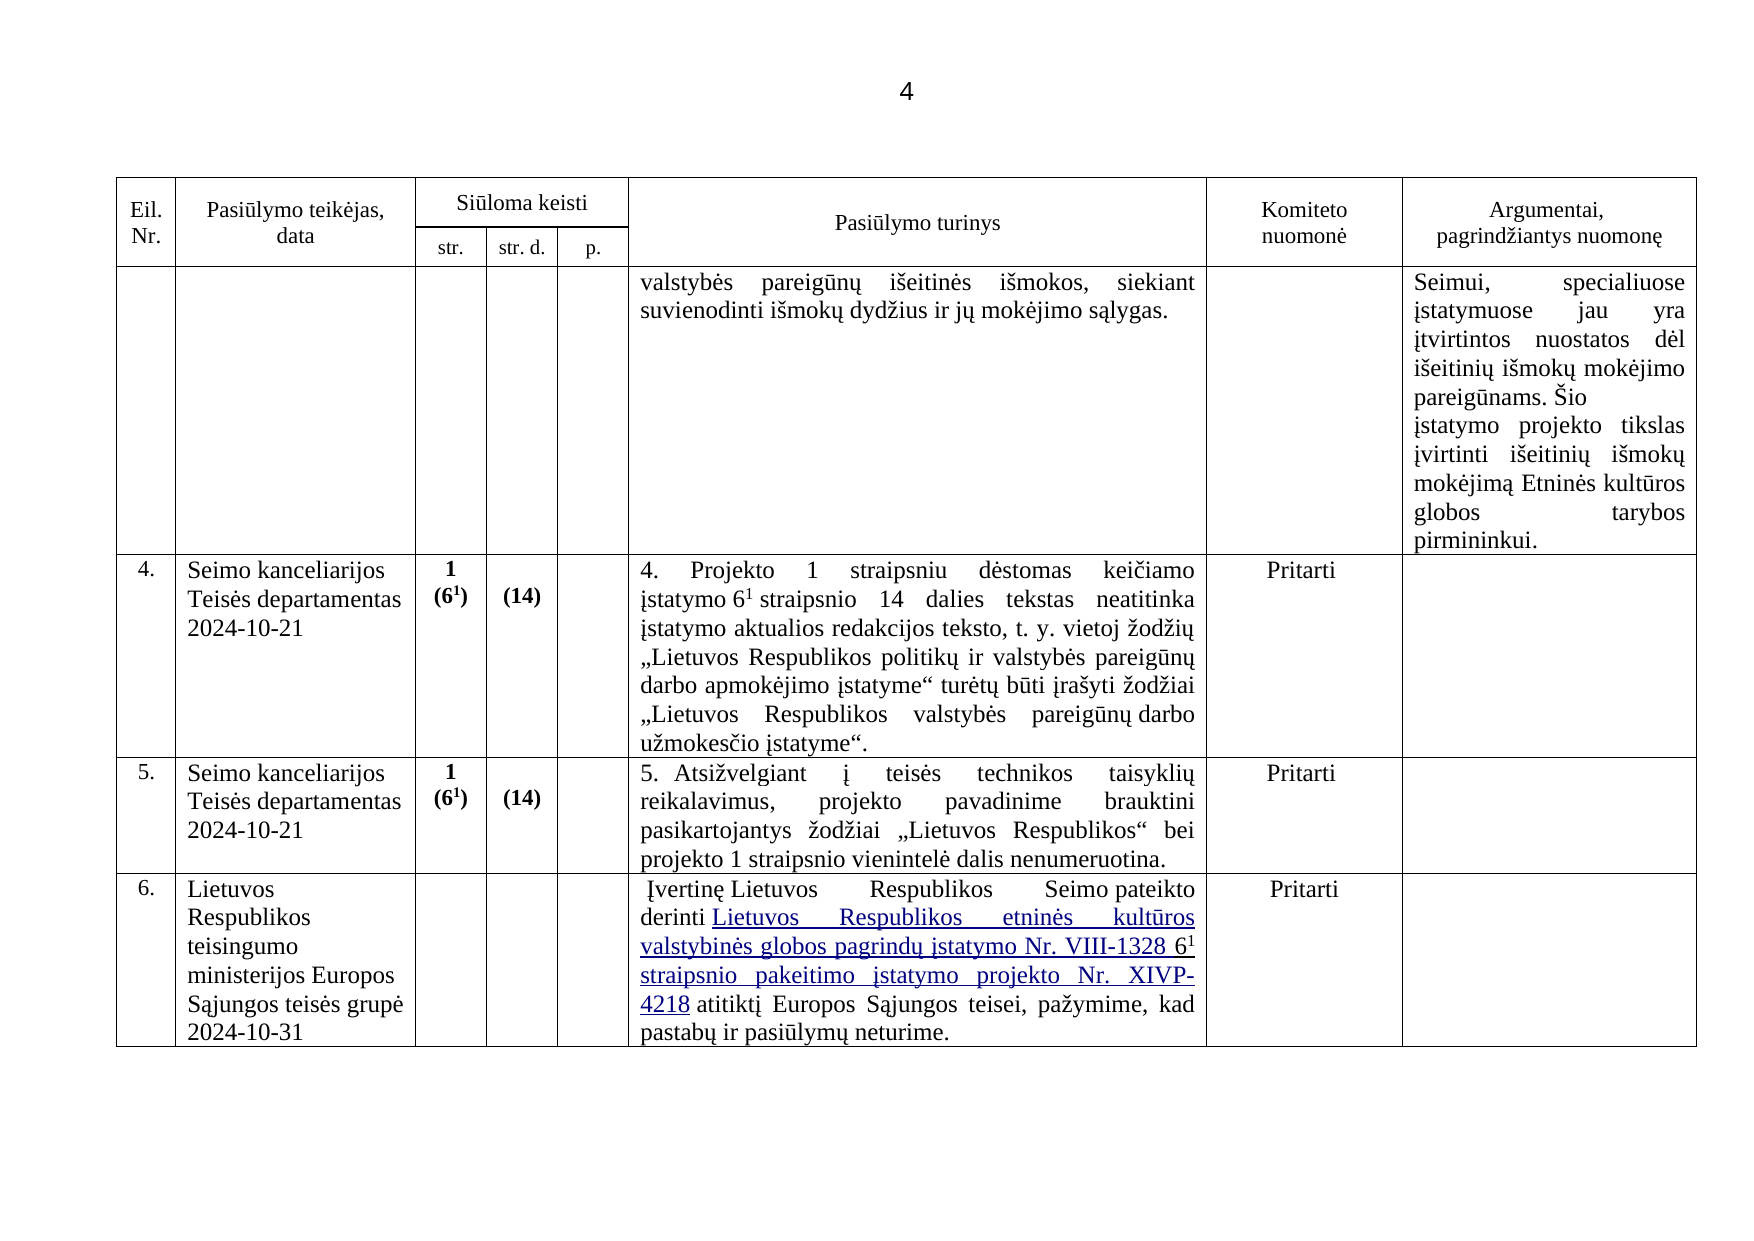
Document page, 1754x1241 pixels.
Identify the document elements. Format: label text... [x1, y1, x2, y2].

table_cell Seimo kanceliarijos Teisės departamentas 2024-10-21 [176, 758, 415, 873]
table_cell 6. [117, 874, 175, 1046]
table_cell [558, 874, 628, 1046]
table_header Argumentai, pagrindžiantys nuomonę [1403, 178, 1696, 266]
table_cell 1 (61) [416, 555, 486, 757]
table_header Siūloma keisti [416, 178, 628, 226]
table_cell [558, 267, 628, 554]
table_cell [1403, 874, 1696, 1046]
table_cell Įvertinę Lietuvos Respublikos Seimo pateikto derinti Lietuvos Respublikos etninės kultūros valstybinės globos pagrindų įstatymo Nr. VIII-1328 61 straipsniо pakeitimo įstatymo projekto Nr. XIVP-4218 atitiktį Europos Sąjungos teisei, pažymime, kad pastabų ir pasiūlymų neturime. [629, 874, 1206, 1046]
table_cell Lietuvos Respublikos teisingumo ministerijos Europos Sąjungos teisės grupė 2024-10-31 [176, 874, 415, 1046]
table_cell [487, 874, 557, 1046]
table_cell [1207, 267, 1402, 554]
table_cell Pritarti [1207, 555, 1402, 757]
table_cell [1403, 758, 1696, 873]
table_header Komiteto nuomonė [1207, 178, 1402, 266]
table_cell [487, 267, 557, 554]
table_cell 5. Atsižvelgiant į teisės technikos taisyklių reikalavimus, projekto pavadinime brauktini pasikartojantys žodžiai „Lietuvos Respublikos“ bei projekto 1 straipsnio vienintelė dalis nenumeruotina. [629, 758, 1206, 873]
table_cell [416, 267, 486, 554]
table_cell Seimui, specialiuose įstatymuose jau yra įtvirtintos nuostatos dėl išeitinių išmokų mokėjimo pareigūnams. Šio įstatymo projekto tikslas įvirtinti išeitinių išmokų mokėjimą Etninės kultūros globos tarybos pirmininkui. [1403, 267, 1696, 554]
table_cell 4. Projekto 1 straipsniu dėstomas keičiamo įstatymo 61 straipsnio 14 dalies tekstas neatitinka įstatymo aktualios redakcijos teksto, t. y. vietoj žodžių „Lietuvos Respublikos politikų ir valstybės pareigūnų darbo apmokėjimo įstatyme“ turėtų būti įrašyti žodžiai „Lietuvos Respublikos valstybės pareigūnų darbo užmokesčio įstatyme“. [629, 555, 1206, 757]
table_header Pasiūlymo teikėjas, data [176, 178, 415, 266]
table_cell str. d. [487, 228, 557, 266]
table_cell (14) [487, 555, 557, 757]
table_cell 4. [117, 555, 175, 757]
table_cell [176, 267, 415, 554]
table_cell [117, 267, 175, 554]
table_cell Seimo kanceliarijos Teisės departamentas 2024-10-21 [176, 555, 415, 757]
table_cell valstybės pareigūnų išeitinės išmokos, siekiant suvienodinti išmokų dydžius ir jų mokėjimo sąlygas. [629, 267, 1206, 554]
table_cell str. [416, 228, 486, 266]
table_cell [416, 874, 486, 1046]
table_cell [558, 555, 628, 757]
table_cell [558, 758, 628, 873]
table_cell Pritarti [1207, 874, 1402, 1046]
table_header Pasiūlymo turinys [629, 178, 1206, 266]
table_cell 1 (61) [416, 758, 486, 873]
table_cell Pritarti [1207, 758, 1402, 873]
table_cell p. [558, 228, 628, 266]
table_cell 5. [117, 758, 175, 873]
table_cell (14) [487, 758, 557, 873]
table_cell [1403, 555, 1696, 757]
table_header Eil. Nr. [117, 178, 175, 266]
